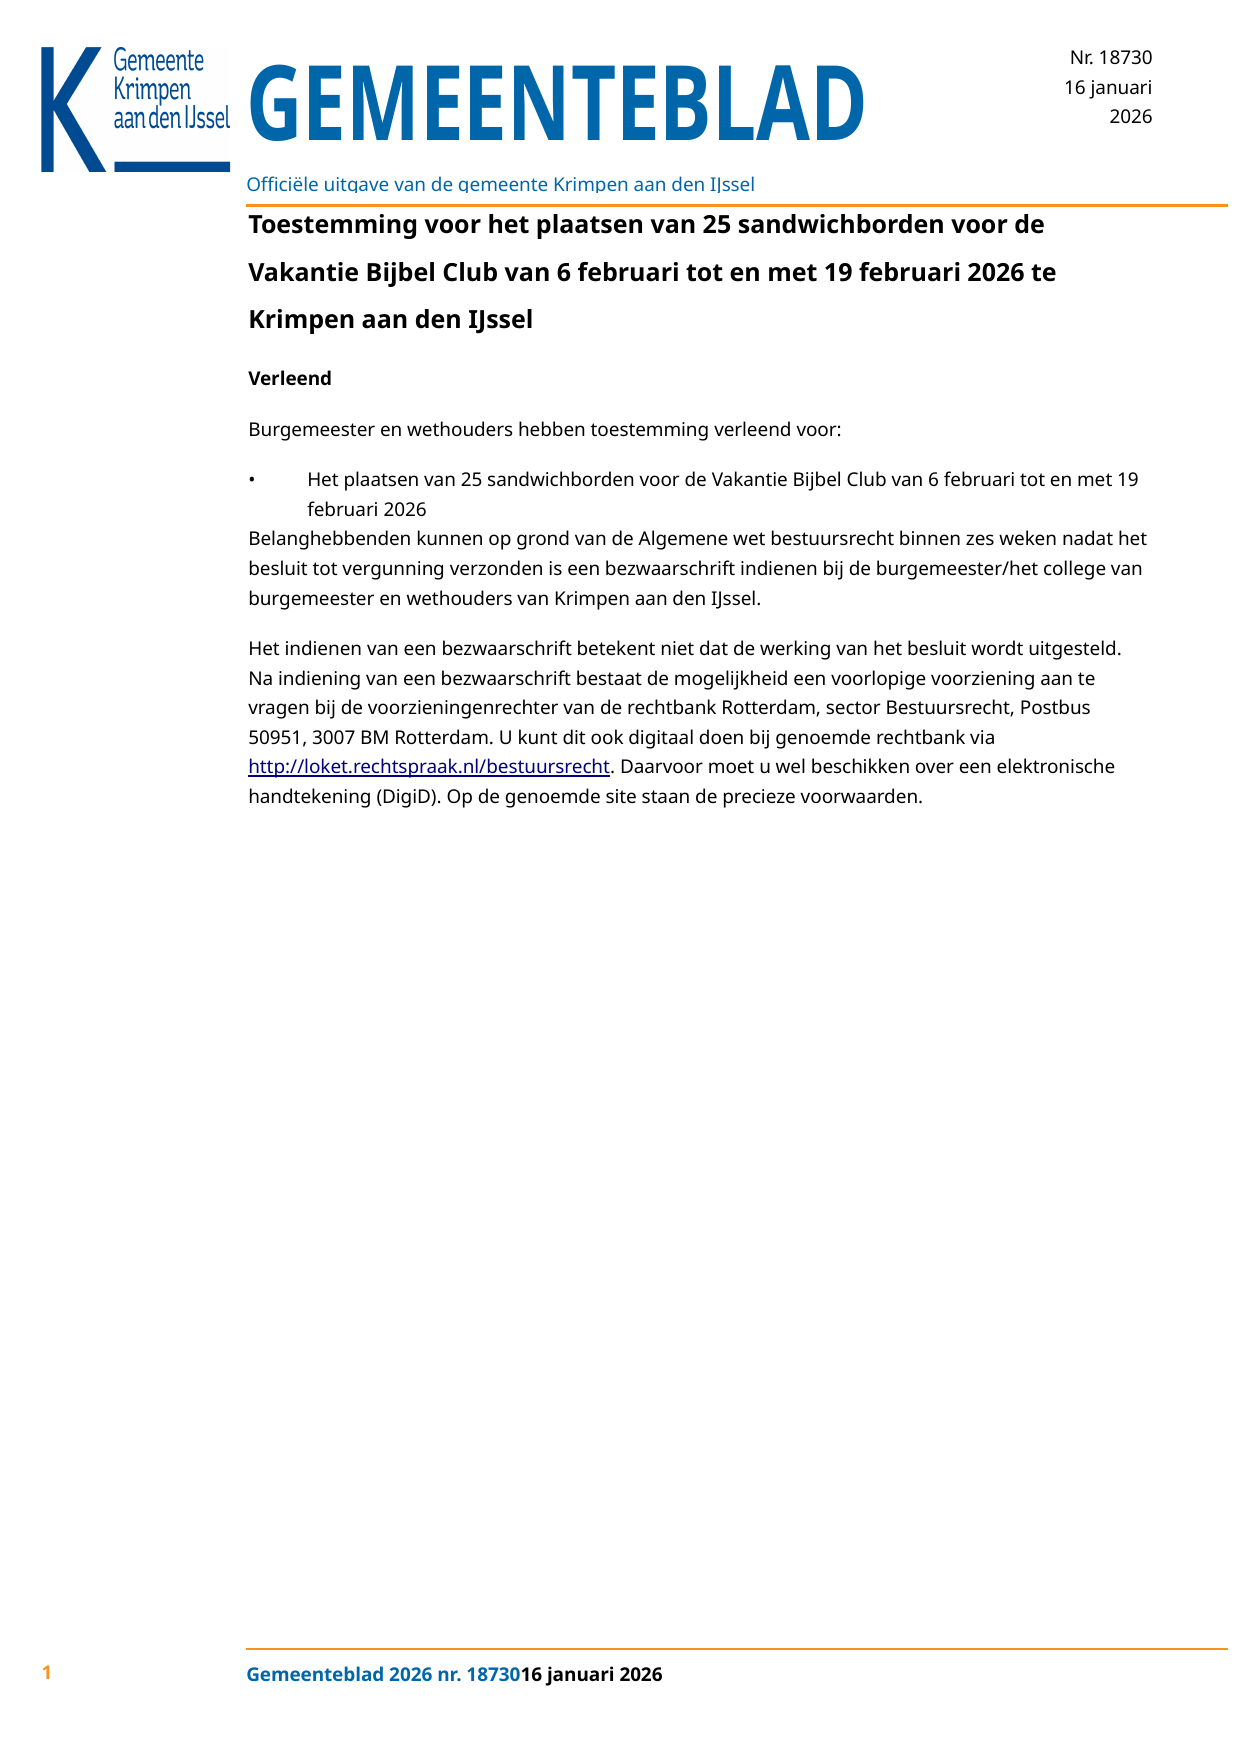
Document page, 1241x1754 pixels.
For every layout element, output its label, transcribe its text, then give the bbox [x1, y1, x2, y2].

picture [41, 47, 231, 172]
text Toestemming voor het plaatsen van 25 sandwichborden voor de Vakantie Bijbel Club van 6 februari tot en met 19 februari 2026 te Krimpen aan den IJssel [248, 207, 1152, 336]
text Burgemeester en wethouders hebben toestemming verleend voor: [248, 416, 1152, 442]
text Verleend [248, 366, 1152, 391]
text Het indienen van een bezwaarschrift betekent niet dat de werking van het besluit wordt uitgesteld. Na indiening van een bezwaarschrift bestaat de mogelijkheid een voorlopige voorziening aan te vragen bij de voorzieningenrechter van de rechtbank Rotterdam, sector Bestuursrecht, Postbus 50951, 3007 BM Rotterdam. U kunt dit ook digitaal doen bij genoemde rechtbank via http://loket.rechtspraak.nl/bestuursrecht. Daarvoor moet u wel beschikken over een elektronische handtekening (DigiD). Op de genoemde site staan de precieze voorwaarden. [248, 635, 1152, 809]
text Belanghebbenden kunnen op grond van de Algemene wet bestuursrecht binnen zes weken nadat het besluit tot vergunning verzonden is een bezwaarschrift indienen bij de burgemeester/het college van burgemeester en wethouders van Krimpen aan den IJssel. [248, 526, 1152, 610]
list Het plaatsen van 25 sandwichborden voor de Vakantie Bijbel Club van 6 februari tot en met 19 februari 2026 [248, 466, 1152, 522]
